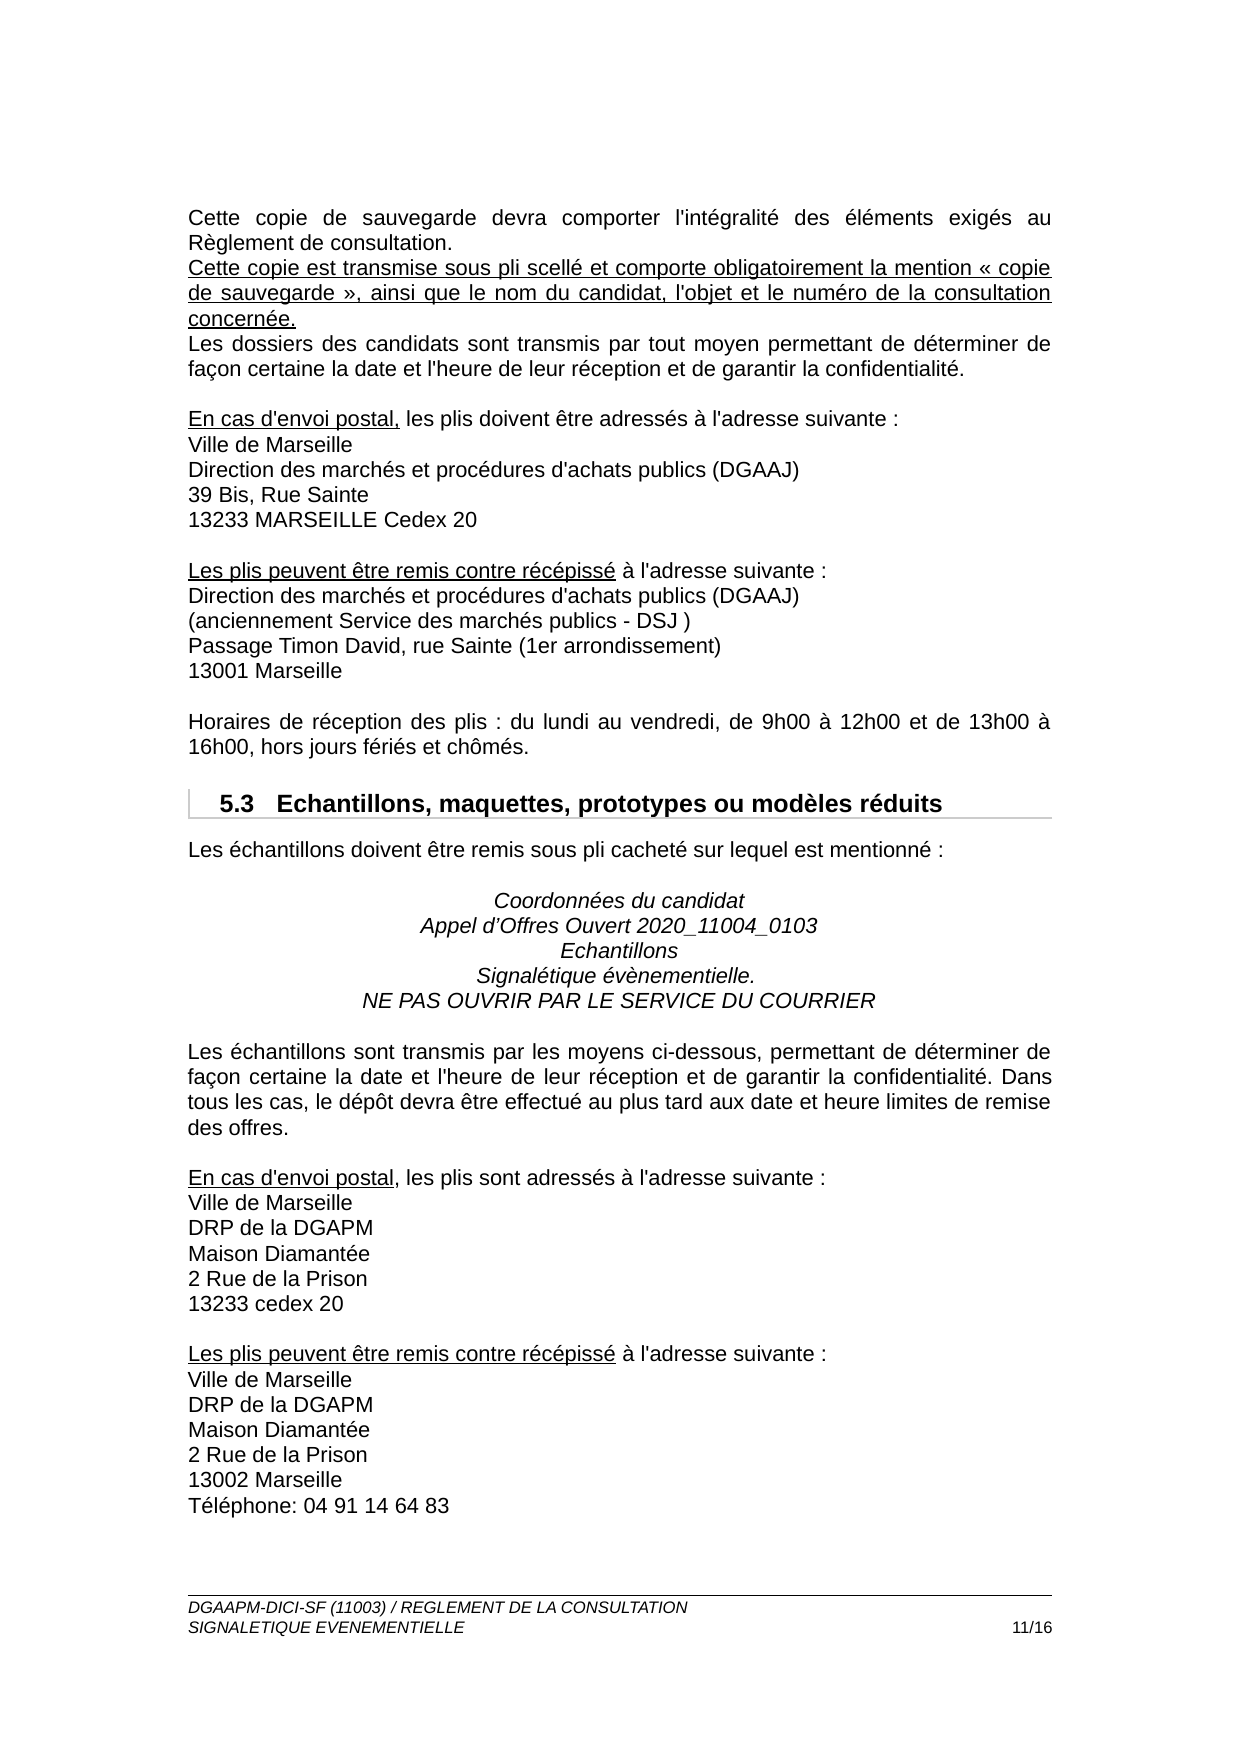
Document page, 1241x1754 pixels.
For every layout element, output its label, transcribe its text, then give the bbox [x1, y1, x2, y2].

text Ville de Marseille [187, 1367, 1053, 1392]
text Maison Diamantée [188, 1241, 1052, 1266]
text Direction des marchés et procédures d'achats publics (DGAAJ) [188, 457, 1052, 482]
text 13233 MARSEILLE Cedex 20 [188, 507, 1052, 532]
text Direction des marchés et procédures d'achats publics (DGAAJ) [188, 583, 1052, 608]
text Echantillons [188, 938, 1052, 963]
text DRP de la DGAPM [188, 1215, 1052, 1241]
text NE PAS OUVRIR PAR LE SERVICE DU COURRIER [188, 988, 1052, 1014]
text Les plis peuvent être remis contre récépissé à l'adresse suivante : [188, 557, 1052, 583]
text Ville de Marseille [188, 431, 1052, 457]
text Cette copie est transmise sous pli scellé et comporte obligatoirement la mention « copie [188, 255, 1052, 277]
text Appel d’Offres Ouvert 2020_11004_0103 [188, 913, 1052, 938]
subtitle Echantillons, maquettes, prototypes ou modèles réduits [190, 789, 1052, 817]
text Maison Diamantée [188, 1417, 1052, 1442]
text 13002 Marseille [188, 1467, 1053, 1493]
text Les échantillons sont transmis par les moyens ci-dessous, permettant de déterminer de façon certaine la date et l'heure de leur réception et de garantir la confidentialité. Dans tous les cas, le dépôt devra être effectué au plus tard aux date et heure limites de remise des offres. [187, 1039, 1053, 1140]
text Passage Timon David, rue Sainte (1er arrondissement) [188, 633, 1052, 658]
text 2 Rue de la Prison [188, 1442, 1052, 1467]
text Signalétique évènementielle. [188, 963, 1052, 988]
text Coordonnées du candidat [188, 888, 1052, 913]
text Cette copie de sauvegarde devra comporter l'intégralité des éléments exigés au Règlement de consultation. [188, 204, 1052, 255]
text concernée. [188, 303, 1052, 331]
text En cas d'envoi postal, les plis doivent être adressés à l'adresse suivante : [188, 406, 1052, 431]
text Horaires de réception des plis : du lundi au vendredi, de 9h00 à 12h00 et de 13h00 à 16h00, hors jours fériés et chômés. [188, 709, 1052, 759]
text (anciennement Service des marchés publics - DSJ ) [188, 608, 1052, 633]
text En cas d'envoi postal, les plis sont adressés à l'adresse suivante : [188, 1165, 1053, 1190]
text Les plis peuvent être remis contre récépissé à l'adresse suivante : [188, 1341, 1052, 1367]
text DRP de la DGAPM [188, 1392, 1052, 1417]
text 39 Bis, Rue Sainte [188, 482, 1052, 507]
text Les dossiers des candidats sont transmis par tout moyen permettant de déterminer de façon certaine la date et l'heure de leur réception et de garantir la confidentialité. [188, 331, 1052, 381]
text 13233 cedex 20 [188, 1291, 1052, 1316]
text de sauvegarde », ainsi que le nom du candidat, l'objet et le numéro de la consultation [188, 278, 1052, 302]
text Ville de Marseille [188, 1190, 1052, 1215]
text 2 Rue de la Prison [188, 1266, 1052, 1291]
text 13001 Marseille [188, 658, 1052, 683]
text Téléphone: 04 91 14 64 83 [188, 1493, 1052, 1518]
text Les échantillons doivent être remis sous pli cacheté sur lequel est mentionné : [188, 837, 1052, 862]
